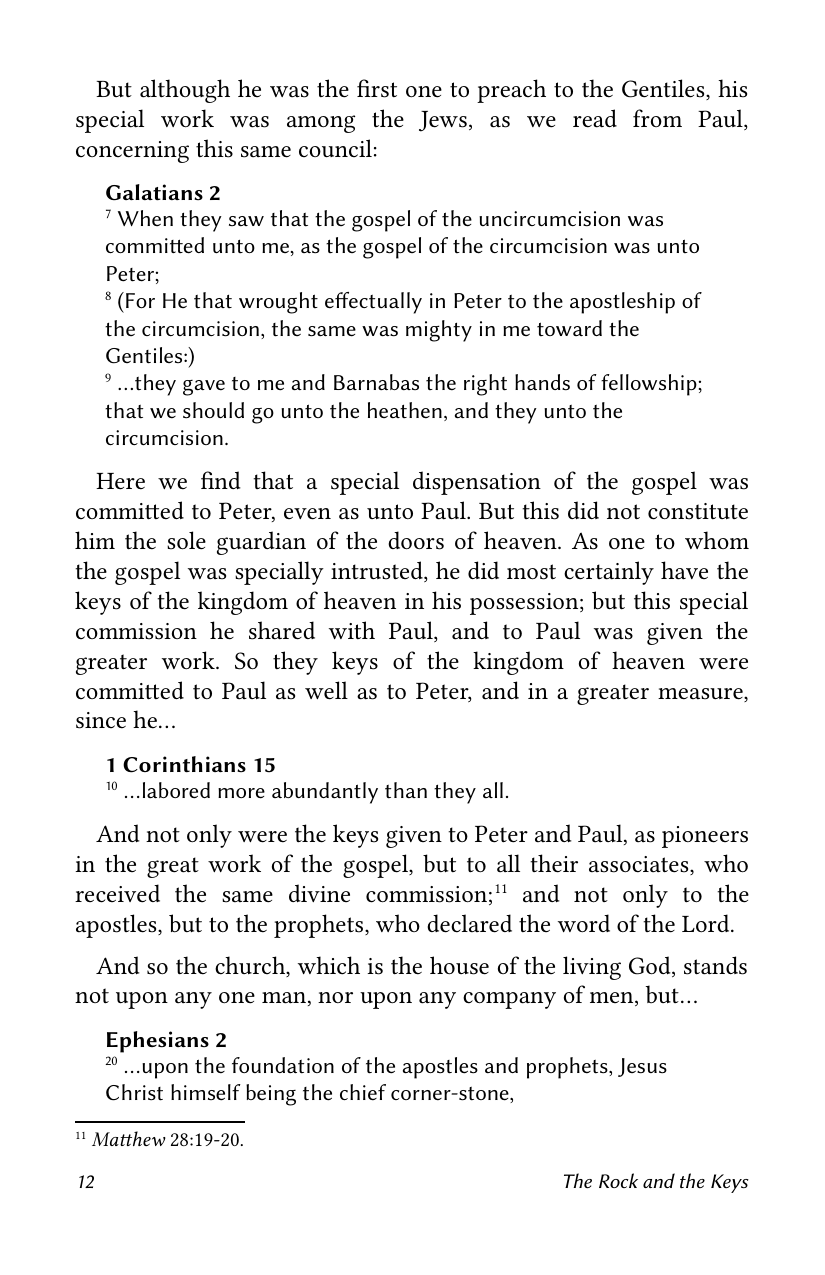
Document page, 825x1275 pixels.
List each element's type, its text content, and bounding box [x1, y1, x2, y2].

text Galatians 2 [105, 180, 750, 206]
text Here we find that a special dispensation of the gospel was committed to Peter, even as unto Paul. But this did not constitute him the sole guardian of the doors of heaven. As one to whom the gospel was specially intrusted, he did most certainly have the keys of the kingdom of heaven in his possession; but this special commission he shared with Paul, and to Paul was given the greater work. So they keys of the kingdom of heaven were committed to Paul as well as to Peter, and in a greater measure, since he... [75, 467, 750, 735]
text 7 When they saw that the gospel of the uncircumcision was committed unto me, as the gospel of the circumcision was unto Peter; [105, 206, 720, 287]
text Matthew 28:19-20. [75, 1128, 750, 1152]
text 10 ...labored more abundantly than they all. [105, 778, 720, 804]
text And so the church, which is the house of the living God, stands not upon any one man, nor upon any company of men, but… [75, 952, 750, 1010]
text But although he was the first one to preach to the Gentiles, his special work was among the Jews, as we read from Paul, concerning this same council: [75, 75, 750, 163]
text 9 ...they gave to me and Barnabas the right hands of fellowship; that we should go unto the heathen, and they unto the circumcision. [105, 370, 720, 451]
text And not only were the keys given to Peter and Paul, as pioneers in the great work of the gospel, but to all their associates, who received the same divine commission; and not only to the apostles, but to the prophets, who declared the word of the Lord. [75, 820, 750, 938]
text Ephesians 2 [105, 1026, 750, 1053]
text 1 Corinthians 15 [105, 751, 750, 778]
text 20 ...upon the foundation of the apostles and prophets, Jesus Christ himself being the chief corner-stone, [105, 1053, 720, 1106]
text 8 (For He that wrought effectually in Peter to the apostleship of the circumcision, the same was mighty in me toward the Gentiles:) [105, 288, 720, 369]
